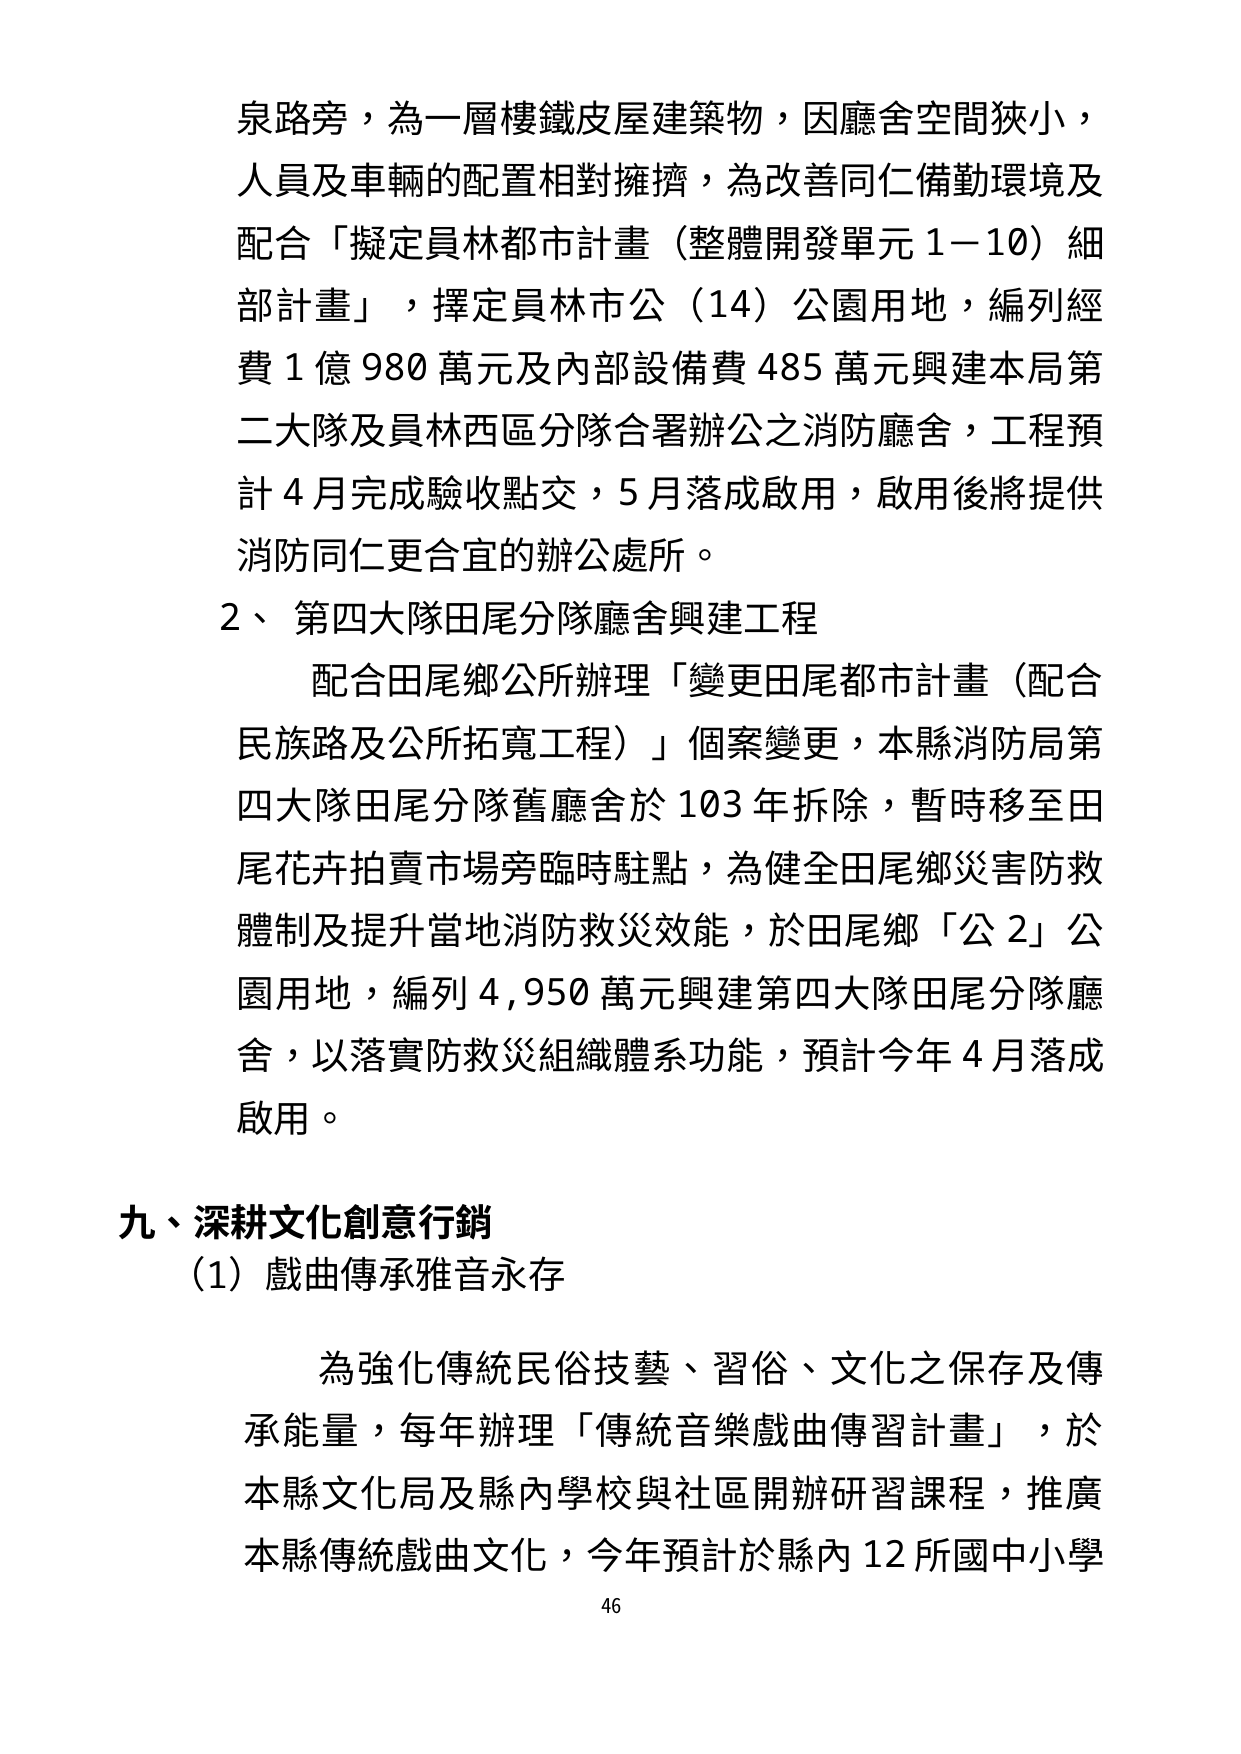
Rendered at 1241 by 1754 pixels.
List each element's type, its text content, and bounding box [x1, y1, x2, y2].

text 泉路旁，為一層樓鐵皮屋建築物，因廳舍空間狹小，人員及車輛的配置相對擁擠，為改善同仁備勤環境及配合「擬定員林都市計畫（整體開發單元1－10）細部計畫」，擇定員林市公（14）公園用地，編列經費1億980萬元及內部設備費485萬元興建本局第二大隊及員林西區分隊合署辦公之消防廳舍，工程預計4月完成驗收點交，5月落成啟用，啟用後將提供消防同仁更合宜的辦公處所。 [236, 74, 1104, 574]
list 戲曲傳承雅音永存 [168, 1247, 1104, 1299]
text 九、深耕文化創意行銷 [118, 1193, 1104, 1247]
text 為強化傳統民俗技藝、習俗、文化之保存及傳承能量，每年辦理「傳統音樂戲曲傳習計畫」，於本縣文化局及縣內學校與社區開辦研習課程，推廣本縣傳統戲曲文化，今年預計於縣內12所國中小學 [243, 1324, 1104, 1574]
list 第四大隊田尾分隊廳舍興建工程 [218, 574, 1104, 636]
text 配合田尾鄉公所辦理「變更田尾都市計畫（配合民族路及公所拓寬工程）」個案變更，本縣消防局第四大隊田尾分隊舊廳舍於103年拆除，暫時移至田尾花卉拍賣市場旁臨時駐點，為健全田尾鄉災害防救體制及提升當地消防救災效能，於田尾鄉「公2」公園用地，編列4,950萬元興建第四大隊田尾分隊廳舍，以落實防救災組織體系功能，預計今年4月落成啟用。 [236, 636, 1104, 1136]
